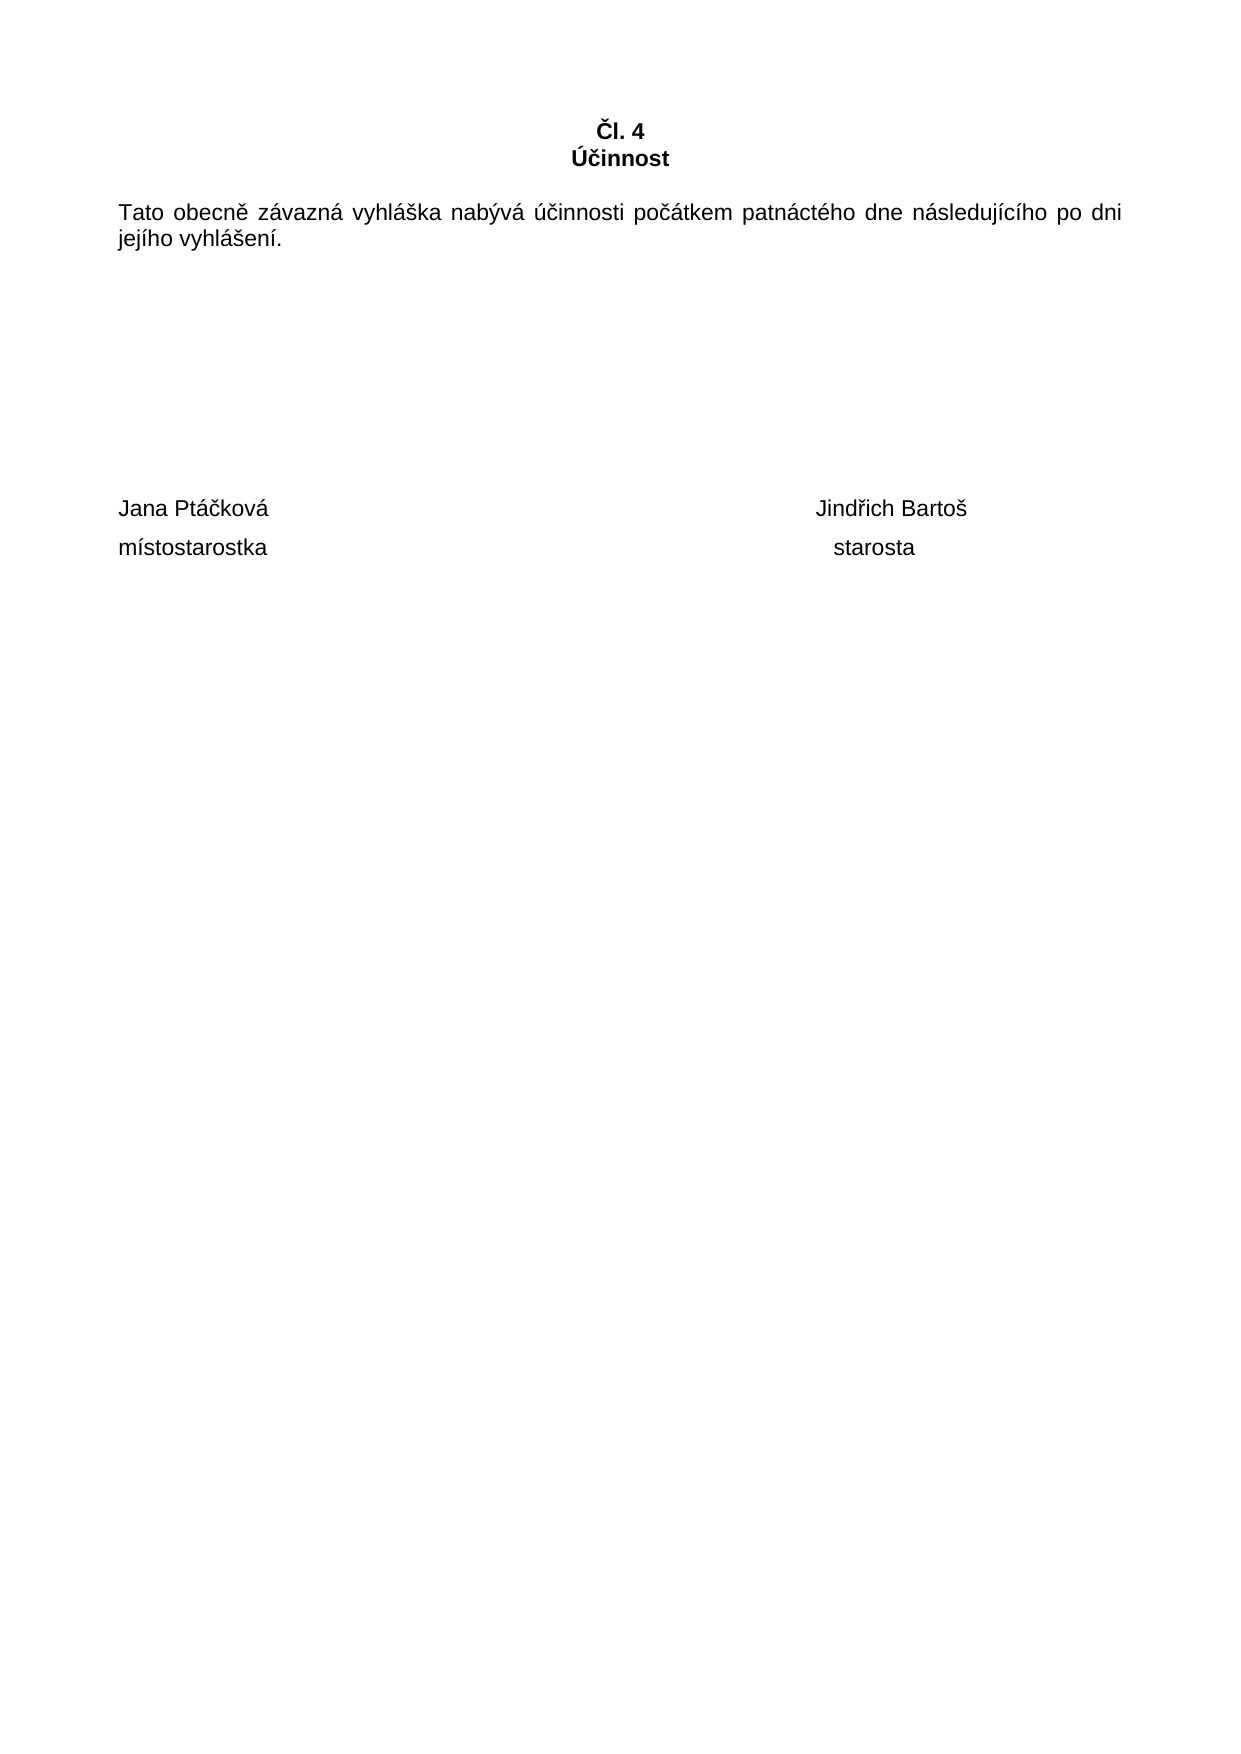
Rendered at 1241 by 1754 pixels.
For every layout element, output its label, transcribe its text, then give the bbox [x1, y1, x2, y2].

text Jana Ptáčková Jindřich Bartoš [118, 495, 1122, 521]
text místostarostka starosta [118, 533, 1122, 586]
text Tato obecně závazná vyhláška nabývá účinnosti počátkem patnáctého dne následujícího po dni jejího vyhlášení. [118, 199, 1122, 252]
text Čl. 4 [118, 118, 1122, 144]
text Účinnost [118, 144, 1122, 171]
